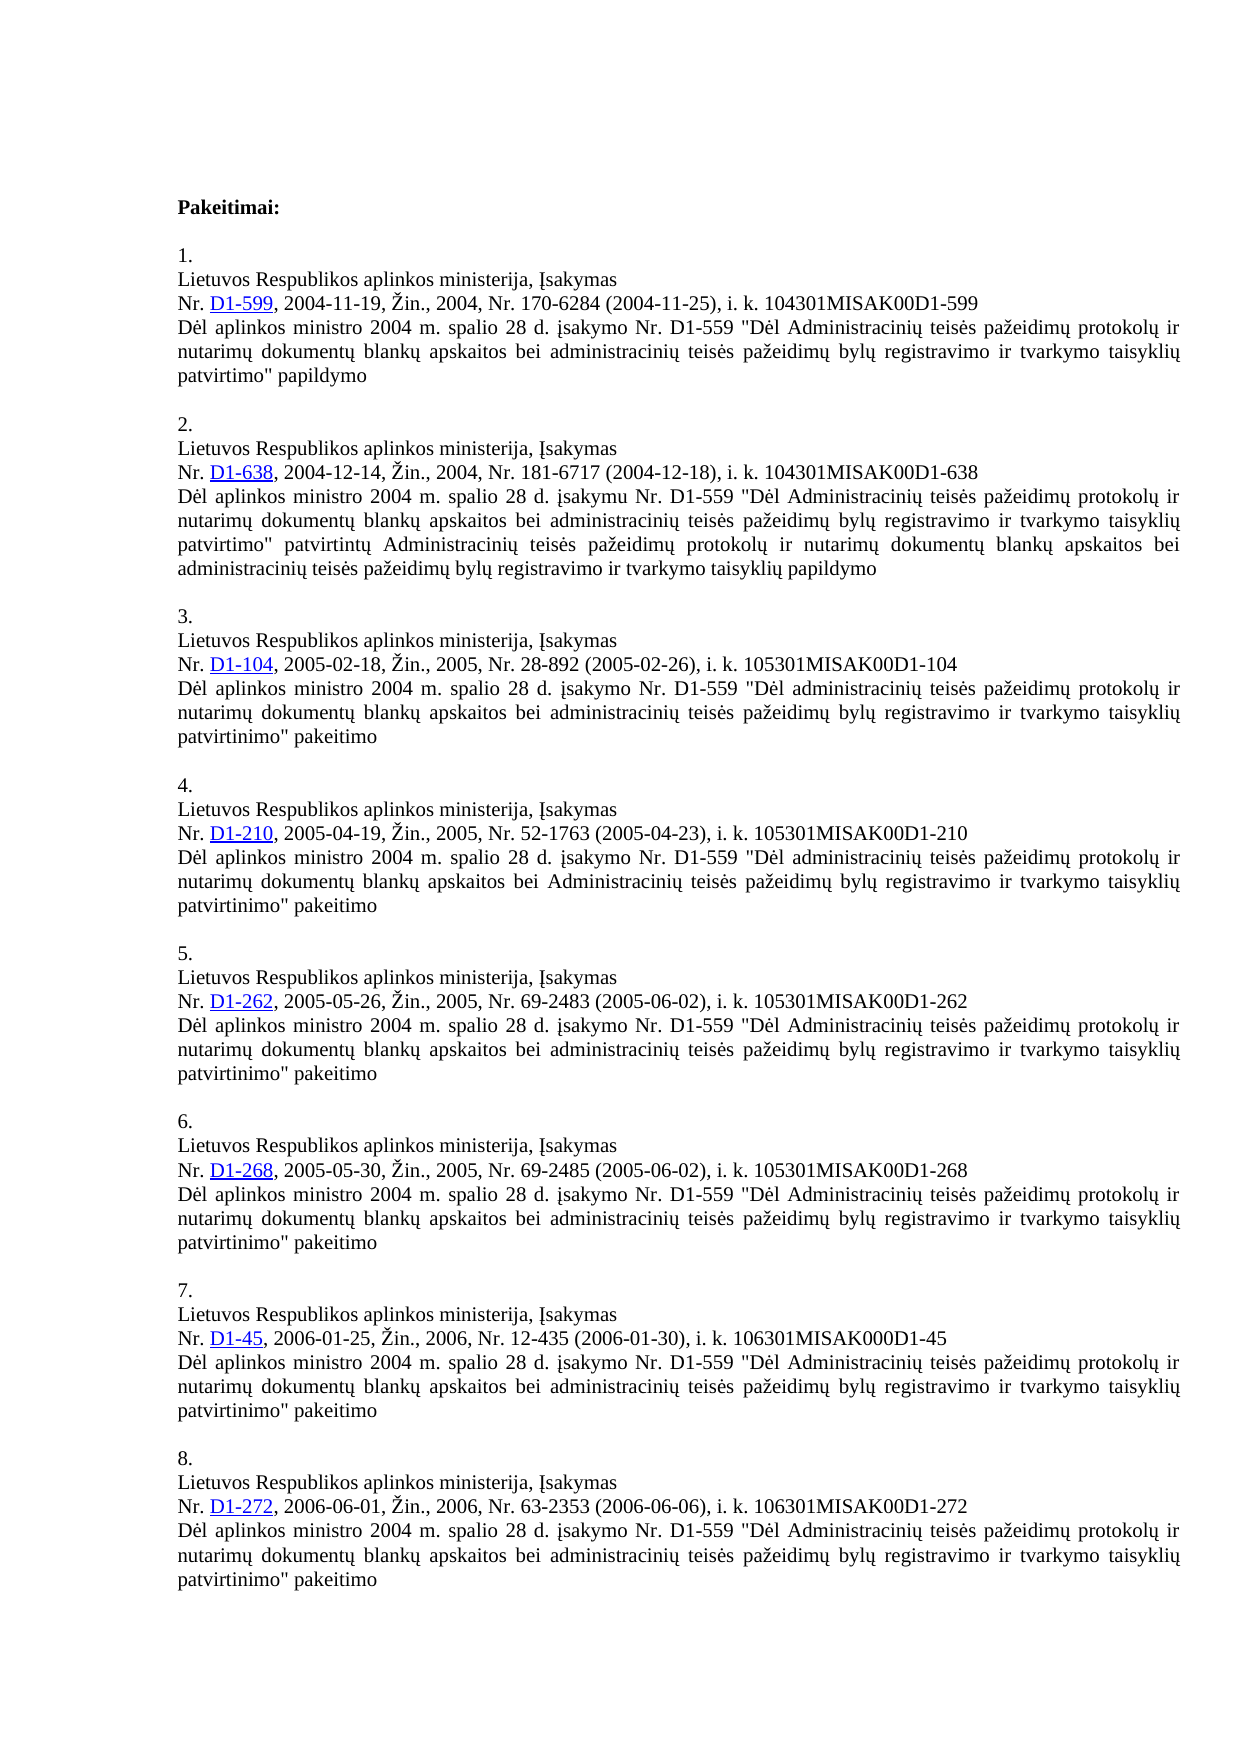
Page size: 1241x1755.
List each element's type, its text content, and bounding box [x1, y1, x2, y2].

text Nr. D1-272, 2006-06-01, Žin., 2006, Nr. 63-2353 (2006-06-06), i. k. 106301MISAK00D1-272 [177, 1494, 1181, 1518]
text 1. [177, 243, 1181, 267]
text Lietuvos Respublikos aplinkos ministerija, Įsakymas [177, 1302, 1181, 1326]
text Nr. D1-599, 2004-11-19, Žin., 2004, Nr. 170-6284 (2004-11-25), i. k. 104301MISAK00D1-599 [177, 291, 1181, 315]
text Nr. D1-262, 2005-05-26, Žin., 2005, Nr. 69-2483 (2005-06-02), i. k. 105301MISAK00D1-262 [177, 989, 1181, 1013]
text Nr. D1-638, 2004-12-14, Žin., 2004, Nr. 181-6717 (2004-12-18), i. k. 104301MISAK00D1-638 [177, 460, 1181, 484]
text Lietuvos Respublikos aplinkos ministerija, Įsakymas [177, 965, 1181, 989]
text 7. [177, 1278, 1181, 1302]
text 6. [177, 1109, 1181, 1133]
text Nr. D1-45, 2006-01-25, Žin., 2006, Nr. 12-435 (2006-01-30), i. k. 106301MISAK000D1-45 [177, 1326, 1181, 1350]
text Nr. D1-268, 2005-05-30, Žin., 2005, Nr. 69-2485 (2005-06-02), i. k. 105301MISAK00D1-268 [177, 1157, 1181, 1182]
text Lietuvos Respublikos aplinkos ministerija, Įsakymas [177, 267, 1181, 291]
text Pakeitimai: [177, 195, 1181, 219]
text Lietuvos Respublikos aplinkos ministerija, Įsakymas [177, 628, 1181, 652]
text Dėl aplinkos ministro 2004 m. spalio 28 d. įsakymu Nr. D1-559 "Dėl Administracinių teisės pažeidimų protokolų ir nutarimų dokumentų blankų apskaitos bei administracinių teisės pažeidimų bylų registravimo ir tvarkymo taisyklių patvirtimo" patvirtintų Administracinių teisės pažeidimų protokolų ir nutarimų dokumentų blankų apskaitos bei administracinių teisės pažeidimų bylų registravimo ir tvarkymo taisyklių papildymo [177, 484, 1181, 580]
text Nr. D1-210, 2005-04-19, Žin., 2005, Nr. 52-1763 (2005-04-23), i. k. 105301MISAK00D1-210 [177, 821, 1181, 845]
text Dėl aplinkos ministro 2004 m. spalio 28 d. įsakymo Nr. D1-559 "Dėl Administracinių teisės pažeidimų protokolų ir nutarimų dokumentų blankų apskaitos bei administracinių teisės pažeidimų bylų registravimo ir tvarkymo taisyklių patvirtinimo" pakeitimo [177, 1013, 1181, 1085]
text 2. [177, 412, 1181, 436]
text Lietuvos Respublikos aplinkos ministerija, Įsakymas [177, 436, 1181, 460]
text 8. [177, 1446, 1181, 1470]
text Dėl aplinkos ministro 2004 m. spalio 28 d. įsakymo Nr. D1-559 "Dėl Administracinių teisės pažeidimų protokolų ir nutarimų dokumentų blankų apskaitos bei administracinių teisės pažeidimų bylų registravimo ir tvarkymo taisyklių patvirtinimo" pakeitimo [177, 1350, 1181, 1422]
text Nr. D1-104, 2005-02-18, Žin., 2005, Nr. 28-892 (2005-02-26), i. k. 105301MISAK00D1-104 [177, 652, 1181, 676]
text 4. [177, 772, 1181, 797]
text Dėl aplinkos ministro 2004 m. spalio 28 d. įsakymo Nr. D1-559 "Dėl administracinių teisės pažeidimų protokolų ir nutarimų dokumentų blankų apskaitos bei administracinių teisės pažeidimų bylų registravimo ir tvarkymo taisyklių patvirtinimo" pakeitimo [177, 676, 1181, 748]
text Lietuvos Respublikos aplinkos ministerija, Įsakymas [177, 1470, 1181, 1494]
text Lietuvos Respublikos aplinkos ministerija, Įsakymas [177, 1133, 1181, 1157]
text 3. [177, 604, 1181, 628]
text Dėl aplinkos ministro 2004 m. spalio 28 d. įsakymo Nr. D1-559 "Dėl Administracinių teisės pažeidimų protokolų ir nutarimų dokumentų blankų apskaitos bei administracinių teisės pažeidimų bylų registravimo ir tvarkymo taisyklių patvirtinimo" pakeitimo [177, 1518, 1181, 1591]
text Lietuvos Respublikos aplinkos ministerija, Įsakymas [177, 797, 1181, 821]
text Dėl aplinkos ministro 2004 m. spalio 28 d. įsakymo Nr. D1-559 "Dėl Administracinių teisės pažeidimų protokolų ir nutarimų dokumentų blankų apskaitos bei administracinių teisės pažeidimų bylų registravimo ir tvarkymo taisyklių patvirtinimo" pakeitimo [177, 1182, 1181, 1254]
text Dėl aplinkos ministro 2004 m. spalio 28 d. įsakymo Nr. D1-559 "Dėl Administracinių teisės pažeidimų protokolų ir nutarimų dokumentų blankų apskaitos bei administracinių teisės pažeidimų bylų registravimo ir tvarkymo taisyklių patvirtimo" papildymo [177, 315, 1181, 387]
text 5. [177, 941, 1181, 965]
text Dėl aplinkos ministro 2004 m. spalio 28 d. įsakymo Nr. D1-559 "Dėl administracinių teisės pažeidimų protokolų ir nutarimų dokumentų blankų apskaitos bei Administracinių teisės pažeidimų bylų registravimo ir tvarkymo taisyklių patvirtinimo" pakeitimo [177, 845, 1181, 917]
